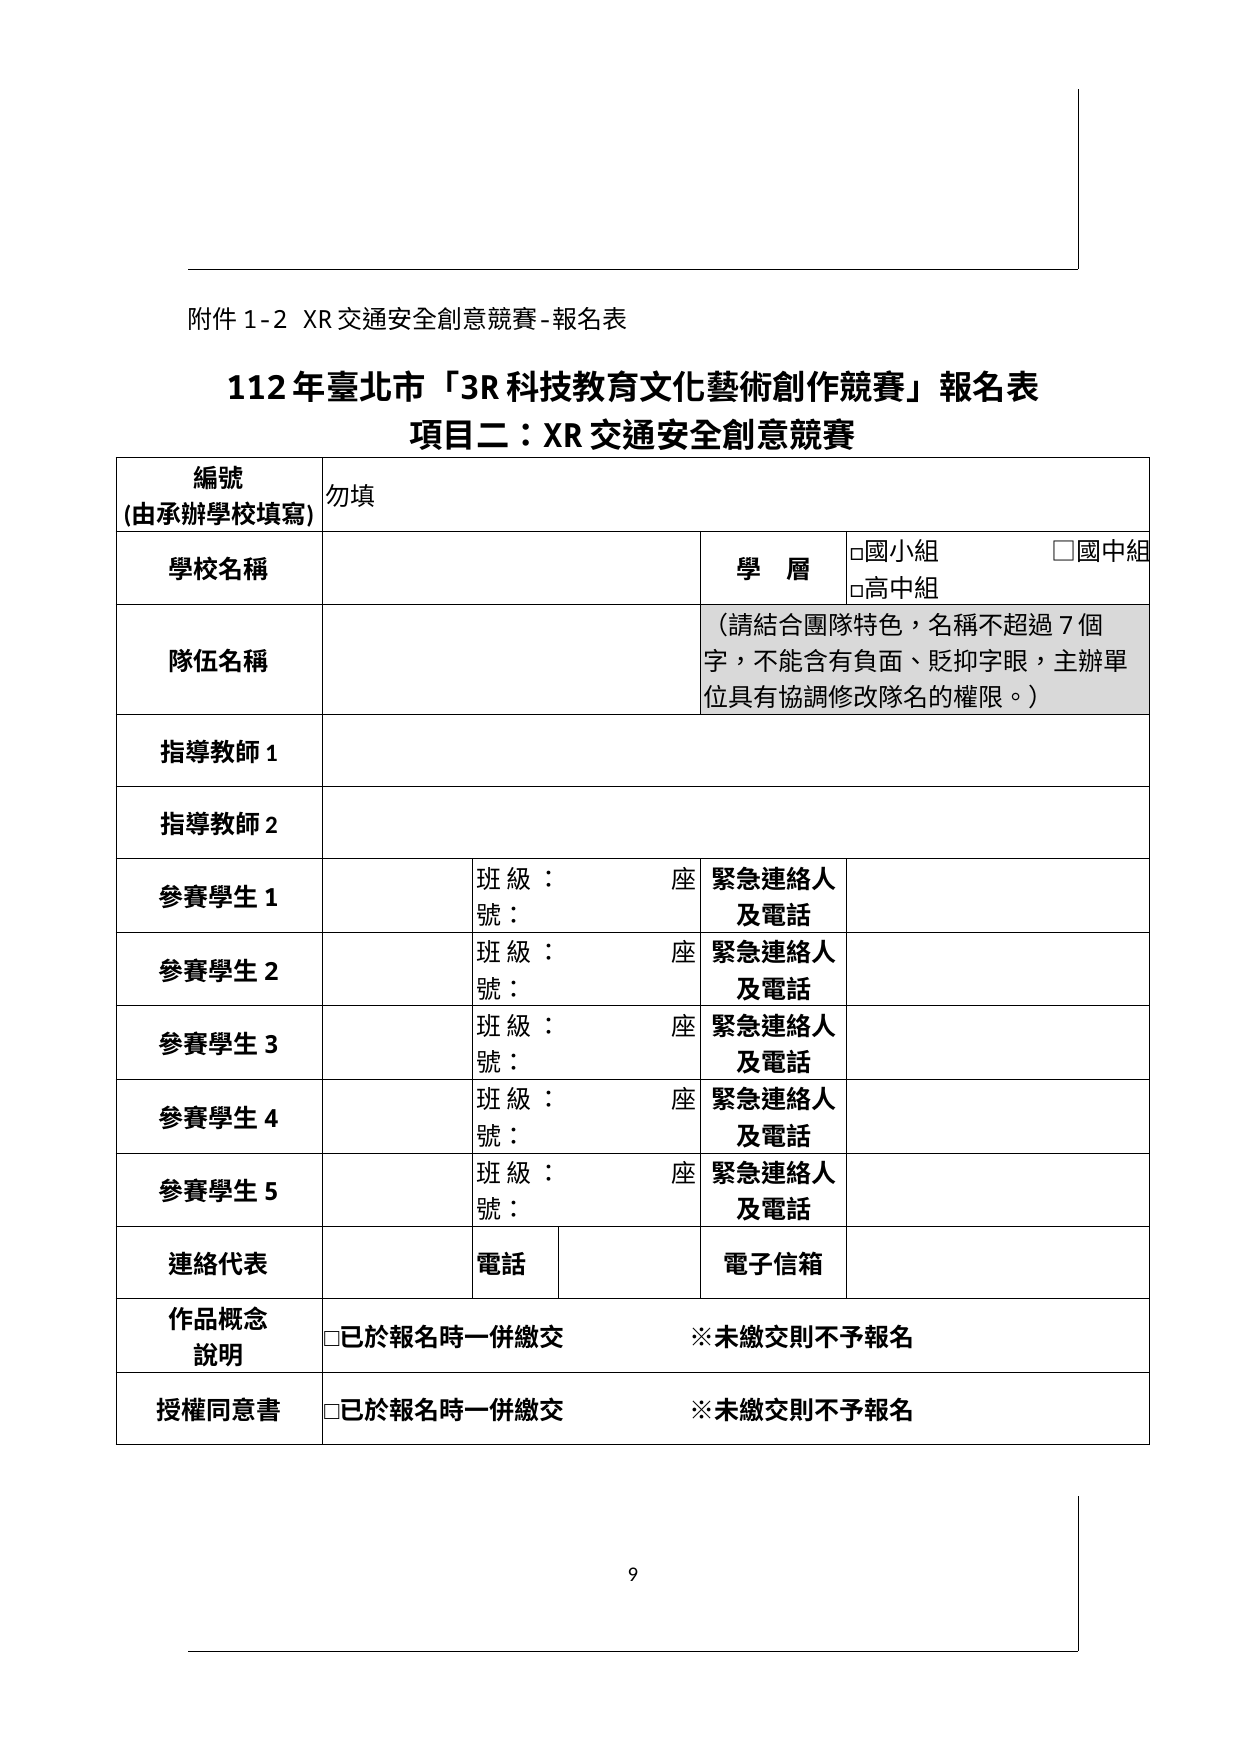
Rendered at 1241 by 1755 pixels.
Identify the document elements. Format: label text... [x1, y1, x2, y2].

text 附件1-2 XR交通安全創意競賽-報名表 [187, 299, 1078, 335]
table_cell [323, 859, 472, 932]
table_cell [323, 532, 700, 604]
table_cell 參賽學生1 [117, 859, 322, 932]
table_cell [323, 933, 472, 1005]
table_cell 班級： 座號： [473, 933, 700, 1005]
table_cell 班級： 座號： [473, 1006, 700, 1079]
table_cell 參賽學生2 [117, 933, 322, 1005]
table_cell （請結合團隊特色，名稱不超過7個字，不能含有負面、貶抑字眼，主辦單位具有協調修改隊名的權限。） [701, 605, 1149, 714]
table_cell [323, 1080, 472, 1152]
table_cell [323, 1227, 472, 1298]
table_cell □已於報名時一併繳交 ※未繳交則不予報名 [323, 1373, 1149, 1444]
text 112年臺北市「3R科技教育文化藝術創作競賽」報名表 [187, 360, 1078, 409]
table_cell [323, 1154, 472, 1226]
table_cell [559, 1227, 700, 1298]
table_cell 參賽學生5 [117, 1154, 322, 1226]
table_cell [847, 1154, 1149, 1226]
table_cell 緊急連絡人 及電話 [701, 1006, 846, 1079]
table_cell 隊伍名稱 [117, 605, 322, 714]
table_cell 作品概念 說明 [117, 1299, 322, 1372]
table_cell 授權同意書 [117, 1373, 322, 1444]
table_cell 緊急連絡人 及電話 [701, 1154, 846, 1226]
table_cell 班級： 座號： [473, 859, 700, 932]
table_cell 參賽學生4 [117, 1080, 322, 1152]
table_cell [847, 859, 1149, 932]
table_cell [847, 933, 1149, 1005]
table_cell 指導教師1 [117, 715, 322, 786]
table_cell 連絡代表 [117, 1227, 322, 1298]
table_cell [847, 1227, 1149, 1298]
table_cell 學 層 [701, 532, 846, 604]
table_cell 電話 [473, 1227, 558, 1298]
table_cell □已於報名時一併繳交 ※未繳交則不予報名 [323, 1299, 1149, 1372]
table_cell [323, 1006, 472, 1079]
table_header 編號 (由承辦學校填寫) [117, 458, 322, 531]
table_cell 班級： 座號： [473, 1154, 700, 1226]
table_cell [323, 715, 1149, 786]
table_header 勿填 [323, 458, 1149, 531]
text 項目二：XR交通安全創意競賽 [187, 409, 1078, 457]
table_cell 緊急連絡人 及電話 [701, 859, 846, 932]
table_cell 指導教師2 [117, 787, 322, 858]
table_cell 參賽學生3 [117, 1006, 322, 1079]
table_cell 學校名稱 [117, 532, 322, 604]
table_cell 緊急連絡人 及電話 [701, 933, 846, 1005]
table_cell [847, 1006, 1149, 1079]
table_cell 緊急連絡人 及電話 [701, 1080, 846, 1152]
table_cell 電子信箱 [701, 1227, 846, 1298]
table_cell □國小組 □國中組 □高中組 [847, 532, 1149, 604]
table_cell 班級： 座號： [473, 1080, 700, 1152]
table_cell [847, 1080, 1149, 1152]
table_cell [323, 605, 700, 714]
table_cell [323, 787, 1149, 858]
